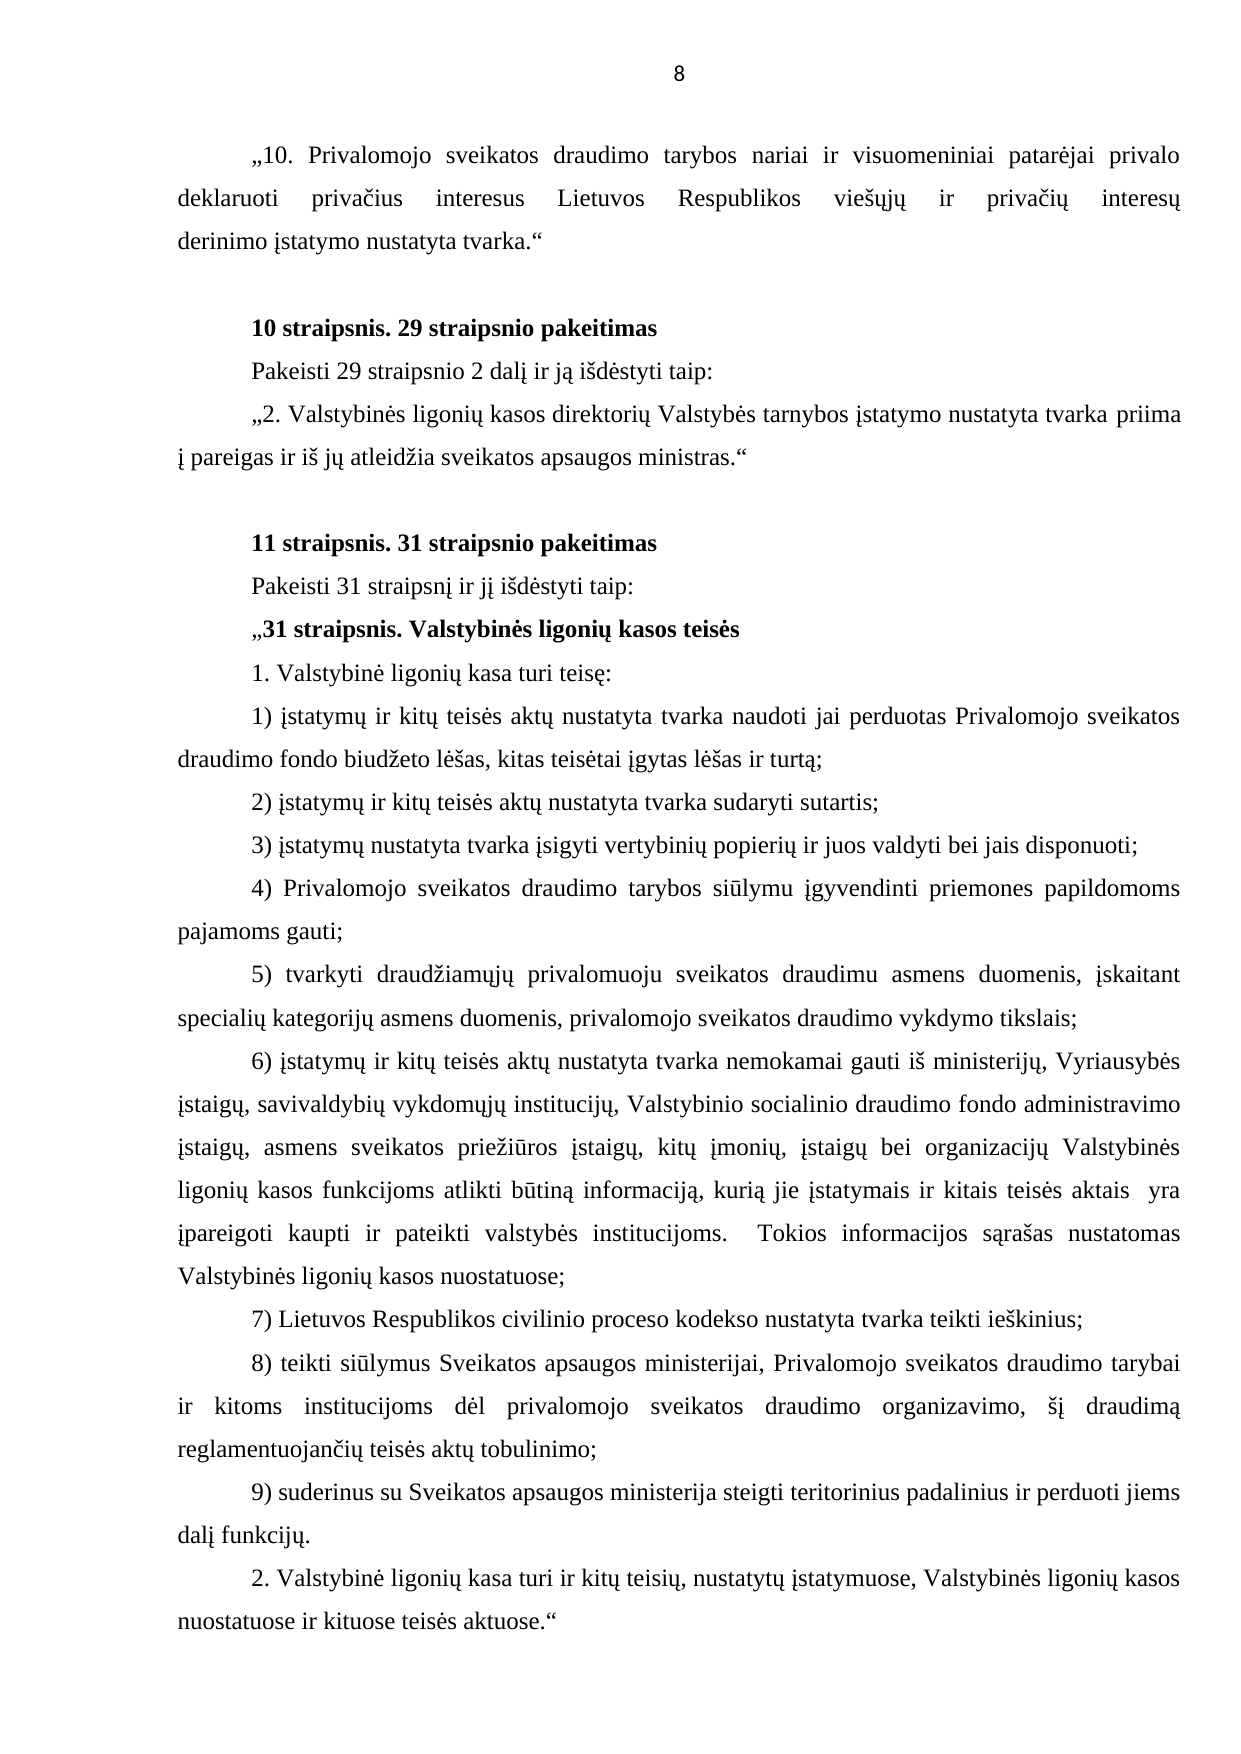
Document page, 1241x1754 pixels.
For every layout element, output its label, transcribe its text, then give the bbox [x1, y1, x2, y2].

text Pakeisti 29 straipsnio 2 dalį ir ją išdėstyti taip: [177, 356, 1181, 384]
text „31 straipsnis. Valstybinės ligonių kasos teisės [177, 614, 1181, 643]
text 11 straipsnis. 31 straipsnio pakeitimas [177, 528, 1181, 557]
text „10. Privalomojo sveikatos draudimo tarybos nariai ir visuomeniniai patarėjai privalo deklaruoti privačius interesus Lietuvos Respublikos viešųjų ir privačių interesų derinimo įstatymo nustatyta tvarka.“ [177, 140, 1181, 255]
text 5) tvarkyti draudžiamųjų privalomuoju sveikatos draudimu asmens duomenis, įskaitant specialių kategorijų asmens duomenis, privalomojo sveikatos draudimo vykdymo tikslais; [177, 959, 1181, 1031]
text 10 straipsnis. 29 straipsnio pakeitimas [251, 313, 1181, 341]
text 2. Valstybinė ligonių kasa turi ir kitų teisių, nustatytų įstatymuose, Valstybinės ligonių kasos nuostatuose ir kituose teisės aktuose.“ [177, 1563, 1181, 1635]
text 1. Valstybinė ligonių kasa turi teisę: [177, 658, 1181, 686]
text 8) teikti siūlymus Sveikatos apsaugos ministerijai, Privalomojo sveikatos draudimo tarybai ir kitoms institucijoms dėl privalomojo sveikatos draudimo organizavimo, šį draudimą reglamentuojančių teisės aktų tobulinimo; [177, 1348, 1181, 1463]
text 9) suderinus su Sveikatos apsaugos ministerija steigti teritorinius padalinius ir perduoti jiems dalį funkcijų. [177, 1477, 1181, 1549]
text 1) įstatymų ir kitų teisės aktų nustatyta tvarka naudoti jai perduotas Privalomojo sveikatos draudimo fondo biudžeto lėšas, kitas teisėtai įgytas lėšas ir turtą; [177, 701, 1181, 773]
text 3) įstatymų nustatyta tvarka įsigyti vertybinių popierių ir juos valdyti bei jais disponuoti; [177, 830, 1181, 859]
text 7) Lietuvos Respublikos civilinio proceso kodekso nustatyta tvarka teikti ieškinius; [177, 1304, 1181, 1333]
text Pakeisti 31 straipsnį ir jį išdėstyti taip: [177, 571, 1181, 600]
text „2. Valstybinės ligonių kasos direktorių Valstybės tarnybos įstatymo nustatyta tvarka priima į pareigas ir iš jų atleidžia sveikatos apsaugos ministras.“ [177, 399, 1181, 471]
text 4) Privalomojo sveikatos draudimo tarybos siūlymu įgyvendinti priemones papildomoms pajamoms gauti; [177, 873, 1181, 945]
text 6) įstatymų ir kitų teisės aktų nustatyta tvarka nemokamai gauti iš ministerijų, Vyriausybės įstaigų, savivaldybių vykdomųjų institucijų, Valstybinio socialinio draudimo fondo administravimo įstaigų, asmens sveikatos priežiūros įstaigų, kitų įmonių, įstaigų bei organizacijų Valstybinės ligonių kasos funkcijoms atlikti būtiną informaciją, kurią jie įstatymais ir kitais teisės aktais yra įpareigoti kaupti ir pateikti valstybės institucijoms. Tokios informacijos sąrašas nustatomas Valstybinės ligonių kasos nuostatuose; [177, 1046, 1181, 1290]
text 2) įstatymų ir kitų teisės aktų nustatyta tvarka sudaryti sutartis; [177, 787, 1181, 816]
